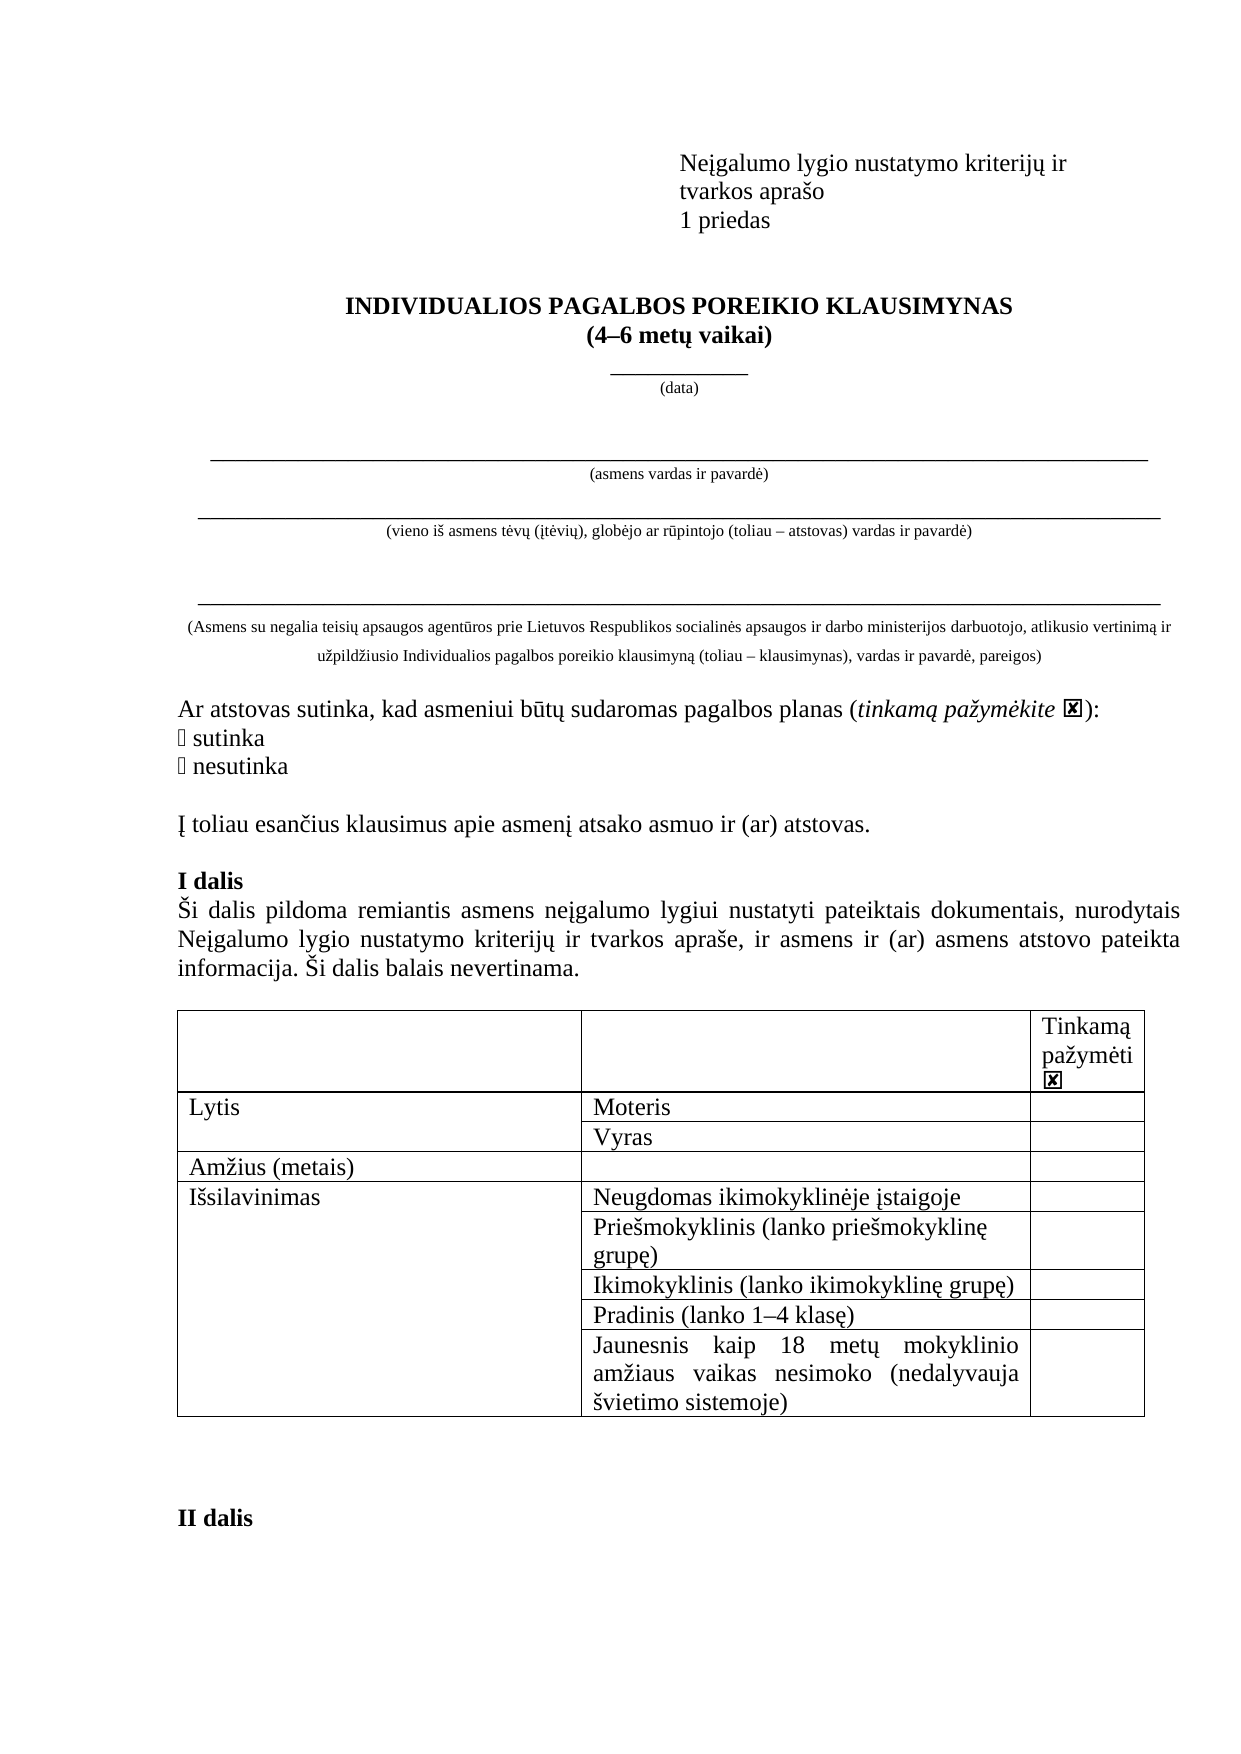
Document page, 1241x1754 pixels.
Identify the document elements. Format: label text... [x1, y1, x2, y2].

text Ši dalis pildoma remiantis asmens neįgalumo lygiui nustatyti pateiktais dokumentais, nurodytais Neįgalumo lygio nustatymo kriterijų ir tvarkos apraše, ir asmens ir (ar) asmens atstovo pateikta informacija. Ši dalis balais nevertinama. [177, 895, 1181, 981]
text Ar atstovas sutinka, kad asmeniui būtų sudaromas pagalbos planas (tinkamą pažymėkite ): [177, 694, 1181, 723]
table_cell [1031, 1122, 1144, 1151]
text  sutinka [177, 723, 1181, 751]
table_cell [1031, 1182, 1144, 1211]
text ___________________________________________________________________________ [177, 435, 1181, 464]
text I dalis [177, 866, 1181, 895]
text  nesutinka [177, 751, 1181, 780]
text tvarkos aprašo [679, 176, 1181, 205]
table_cell Ikimokyklinis (lanko ikimokyklinę grupę) [582, 1270, 1030, 1299]
text Į toliau esančius klausimus apie asmenį atsako asmuo ir (ar) atstovas. [177, 809, 1181, 838]
table_header [178, 1011, 581, 1091]
text INDIVIDUALIOS PAGALBOS POREIKIO klausimynas [177, 291, 1181, 320]
table_cell [1031, 1093, 1144, 1121]
table_cell [1031, 1300, 1144, 1329]
table_cell Vyras [582, 1122, 1030, 1151]
table_cell [1031, 1212, 1144, 1269]
table_cell Moteris [582, 1093, 1030, 1121]
text (data) [177, 378, 1181, 406]
text (4–6 metų vaikai) [177, 320, 1181, 349]
table_cell Priešmokyklinis (lanko priešmokyklinę grupę) [582, 1212, 1030, 1269]
table_cell [582, 1152, 1030, 1181]
text Neįgalumo lygio nustatymo kriterijų ir [679, 148, 1181, 176]
table_header Tinkamą pažymėti  [1031, 1011, 1144, 1091]
text II dalis [177, 1503, 1181, 1532]
table_cell [1031, 1270, 1144, 1299]
table_cell Jaunesnis kaip 18 metų mokyklinio amžiaus vaikas nesimoko (nedalyvauja švietimo sistemoje) [582, 1330, 1030, 1416]
text ___________ [177, 349, 1181, 378]
table_cell [1031, 1330, 1144, 1416]
table_header [582, 1011, 1030, 1091]
text (asmens vardas ir pavardė) [177, 464, 1181, 493]
text _____________________________________________________________________________ [177, 579, 1181, 608]
table_cell Amžius (metais) [178, 1152, 581, 1181]
table_cell Išsilavinimas [178, 1182, 581, 1416]
text (Asmens su negalia teisių apsaugos agentūros prie Lietuvos Respublikos socialinės apsaugos ir darbo ministerijos darbuotojo, atlikusio vertinimą ir užpildžiusio Individualios pagalbos poreikio klausimyną (toliau – klausimynas), vardas ir pavardė, pareigos) [177, 608, 1181, 665]
text (vieno iš asmens tėvų (įtėvių), globėjo ar rūpintojo (toliau – atstovas) vardas ir pavardė) [177, 521, 1181, 550]
table_cell [1031, 1152, 1144, 1181]
table_cell Pradinis (lanko 1–4 klasę) [582, 1300, 1030, 1329]
text _____________________________________________________________________________ [177, 493, 1181, 521]
table_cell Neugdomas ikimokyklinėje įstaigoje [582, 1182, 1030, 1211]
text 1 priedas [679, 205, 1181, 234]
table_cell Lytis [178, 1093, 581, 1151]
